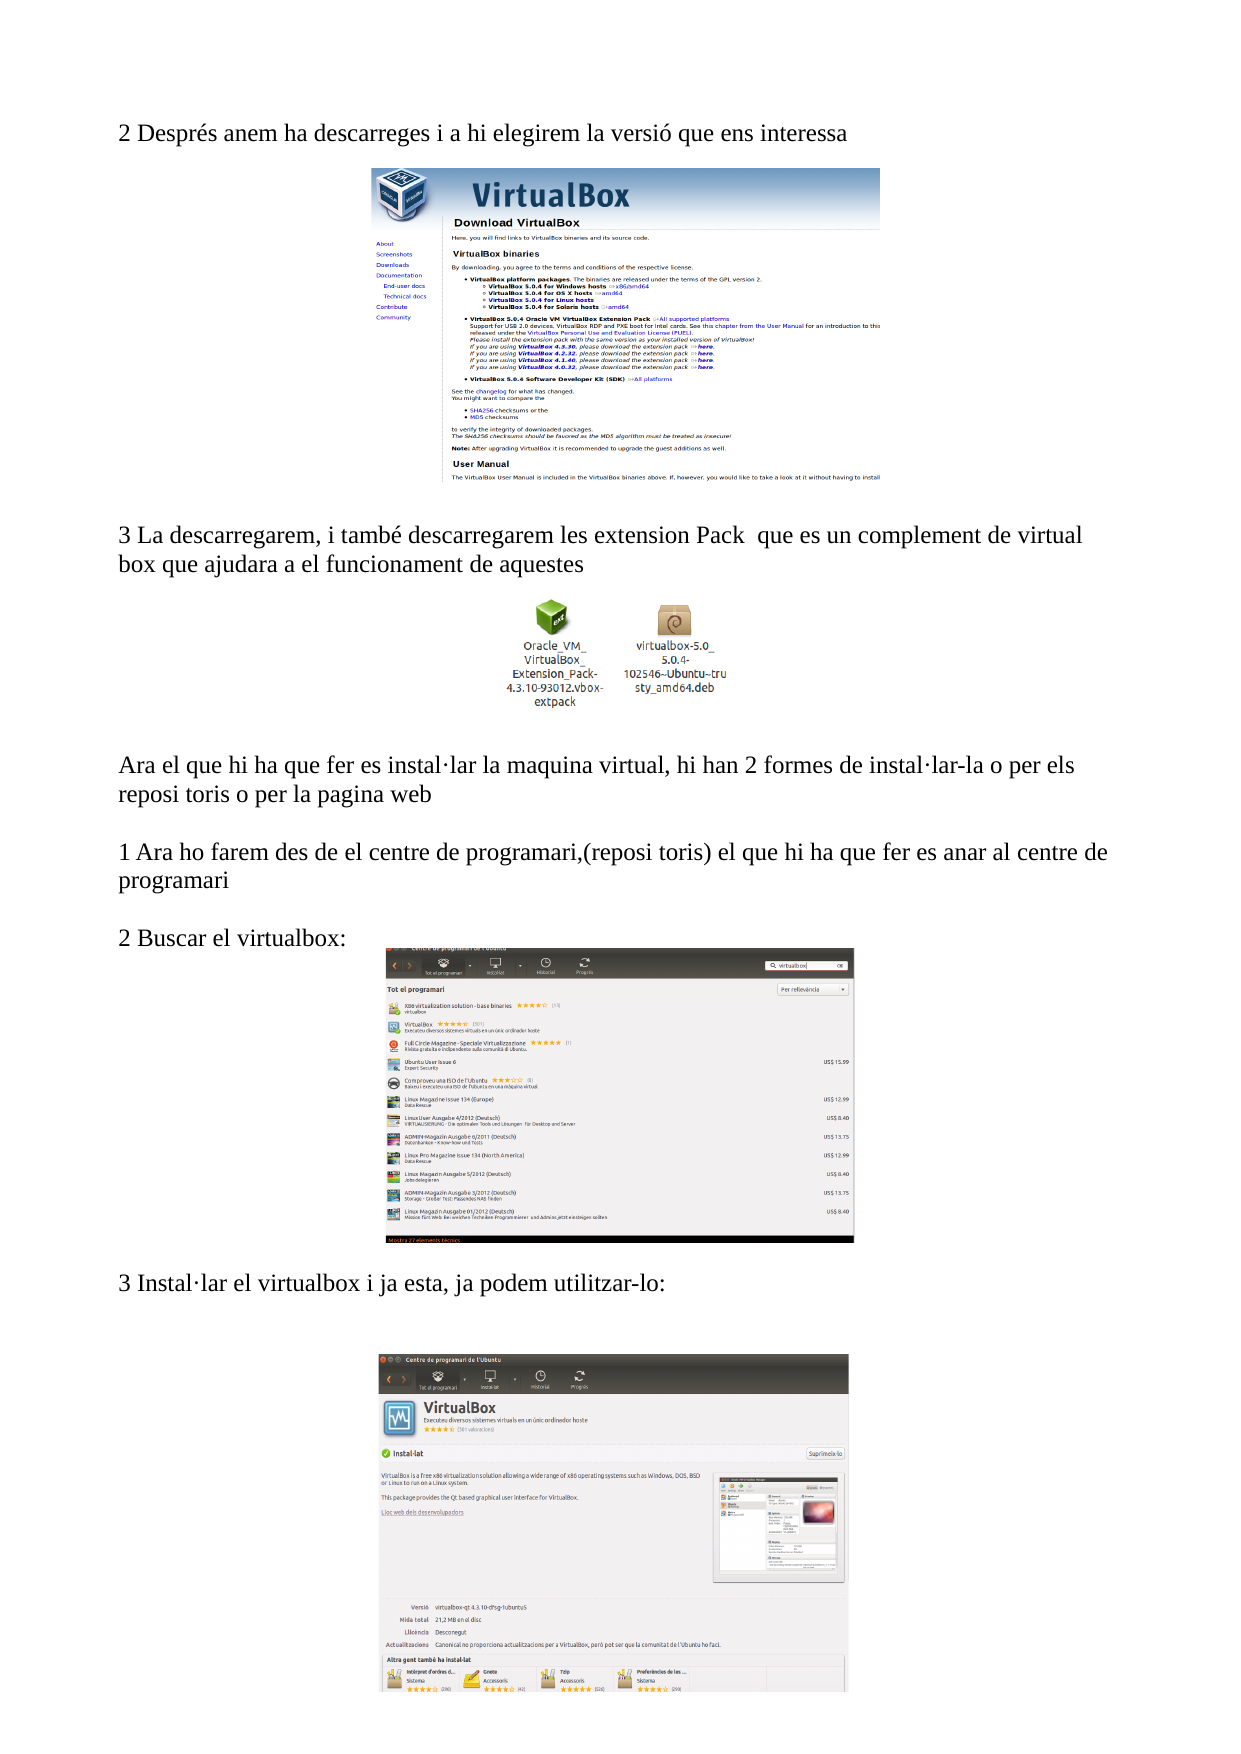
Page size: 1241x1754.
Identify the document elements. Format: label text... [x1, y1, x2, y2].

text Ara el que hi ha que fer es instal·lar la maquina virtual, hi han 2 formes de instal·lar-la o per els reposi toris o per la pagina web [118, 751, 1122, 808]
picture [378, 1354, 849, 1692]
text 2 Després anem ha descarreges i a hi elegirem la versió que ens interessa [118, 118, 1122, 147]
picture [385, 948, 855, 1243]
picture [499, 594, 743, 730]
picture [371, 168, 880, 482]
text 3 Instal·lar el virtualbox i ja esta, ja podem utilitzar-lo: [118, 1268, 1122, 1297]
text 1 Ara ho farem des de el centre de programari,(reposi toris) el que hi ha que fer es anar al centre de programari [118, 837, 1122, 894]
text 3 La descarregarem, i també descarregarem les extension Pack que es un complement de virtual box que ajudara a el funcionament de aquestes [118, 521, 1122, 578]
text 2 Buscar el virtualbox: [118, 923, 1122, 952]
